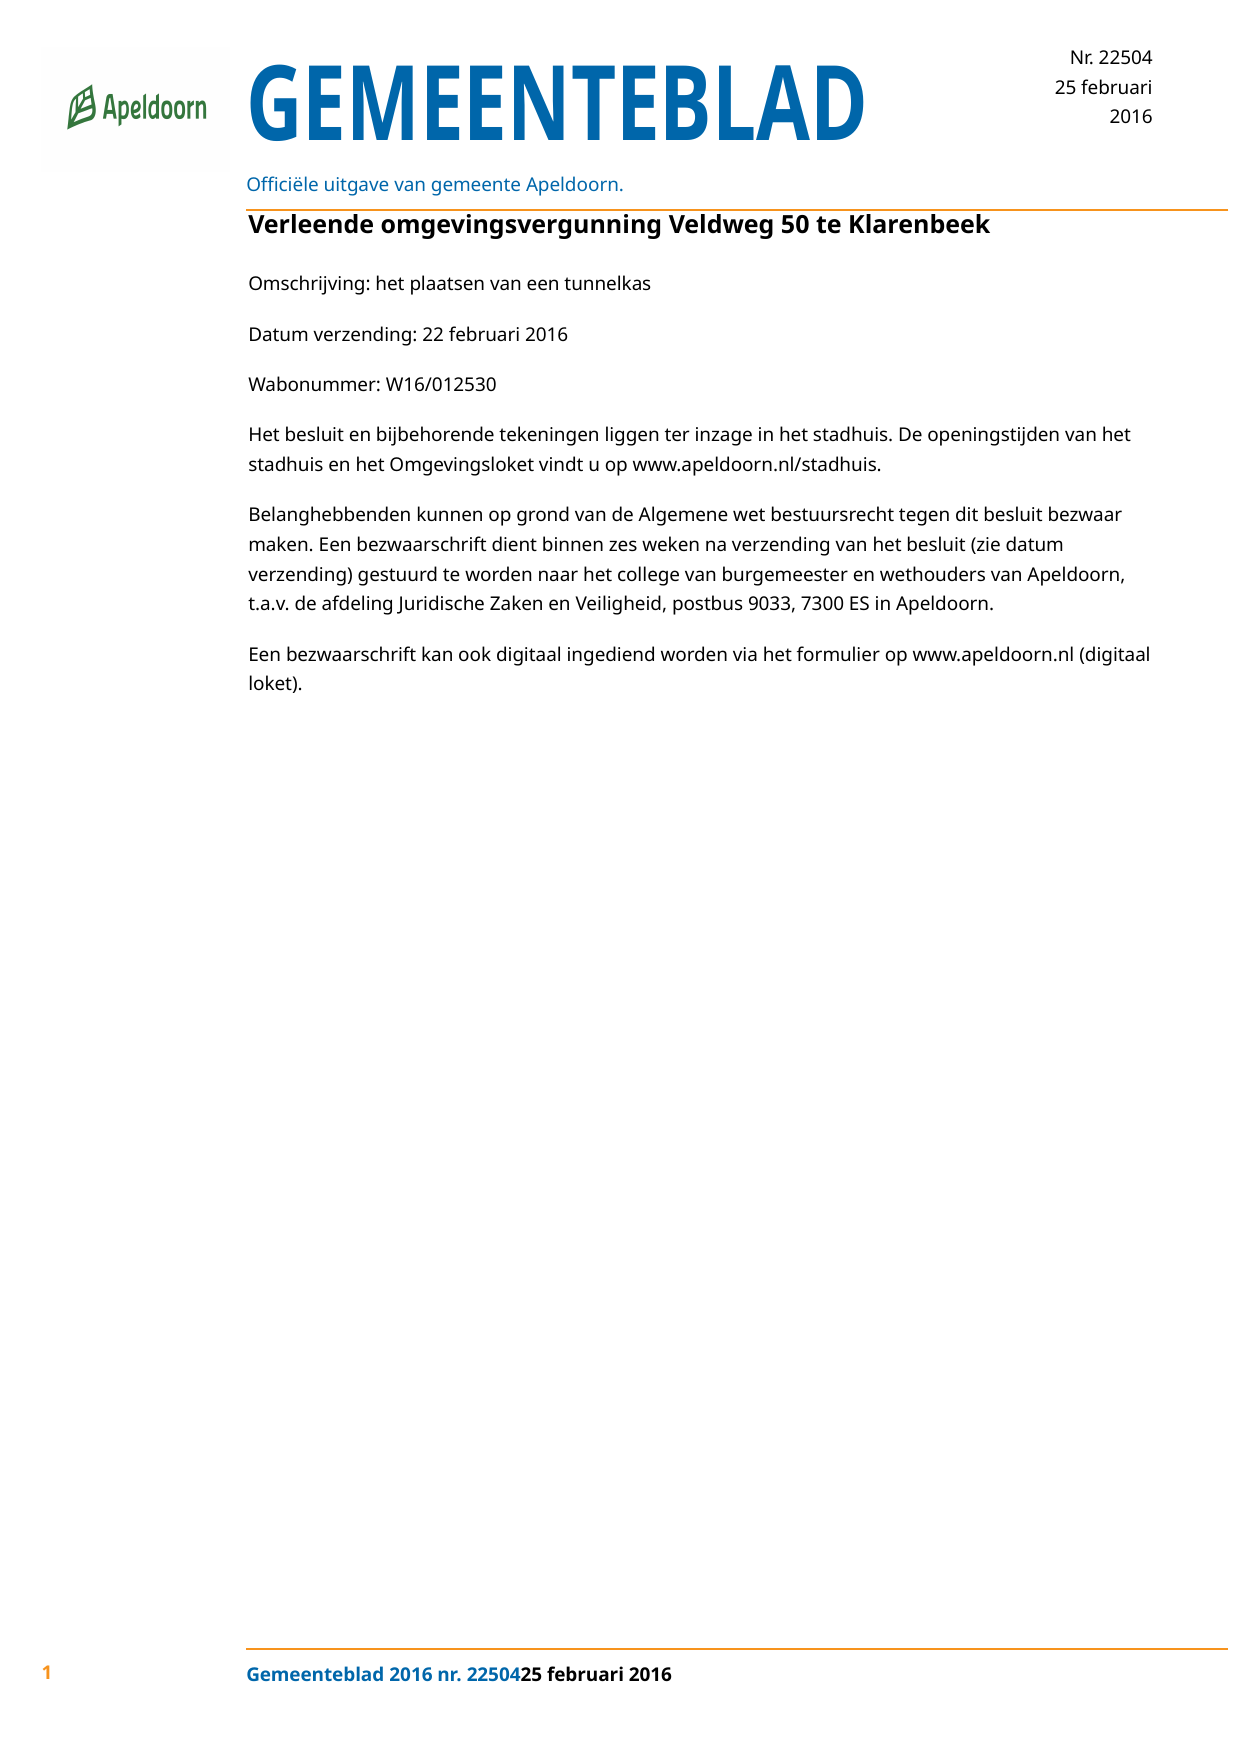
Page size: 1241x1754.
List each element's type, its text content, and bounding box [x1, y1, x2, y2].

text Het besluit en bijbehorende tekeningen liggen ter inzage in het stadhuis. De openingstijden van het stadhuis en het Omgevingsloket vindt u op www.apeldoorn.nl/stadhuis. [248, 422, 1152, 477]
picture [41, 47, 231, 172]
text Datum verzending: 22 februari 2016 [248, 321, 1152, 346]
text Omschrijving: het plaatsen van een tunnelkas [248, 270, 1152, 296]
text Wabonummer: W16/012530 [248, 371, 1152, 397]
text Verleende omgevingsvergunning Veldweg 50 te Klarenbeek [248, 211, 1152, 241]
text Belanghebbenden kunnen op grond van de Algemene wet bestuursrecht tegen dit besluit bezwaar maken. Een bezwaarschrift dient binnen zes weken na verzending van het besluit (zie datum verzending) gestuurd te worden naar het college van burgemeester en wethouders van Apeldoorn, t.a.v. de afdeling Juridische Zaken en Veiligheid, postbus 9033, 7300 ES in Apeldoorn. [248, 502, 1152, 616]
text Een bezwaarschrift kan ook digitaal ingediend worden via het formulier op www.apeldoorn.nl (digitaal loket). [248, 641, 1152, 696]
